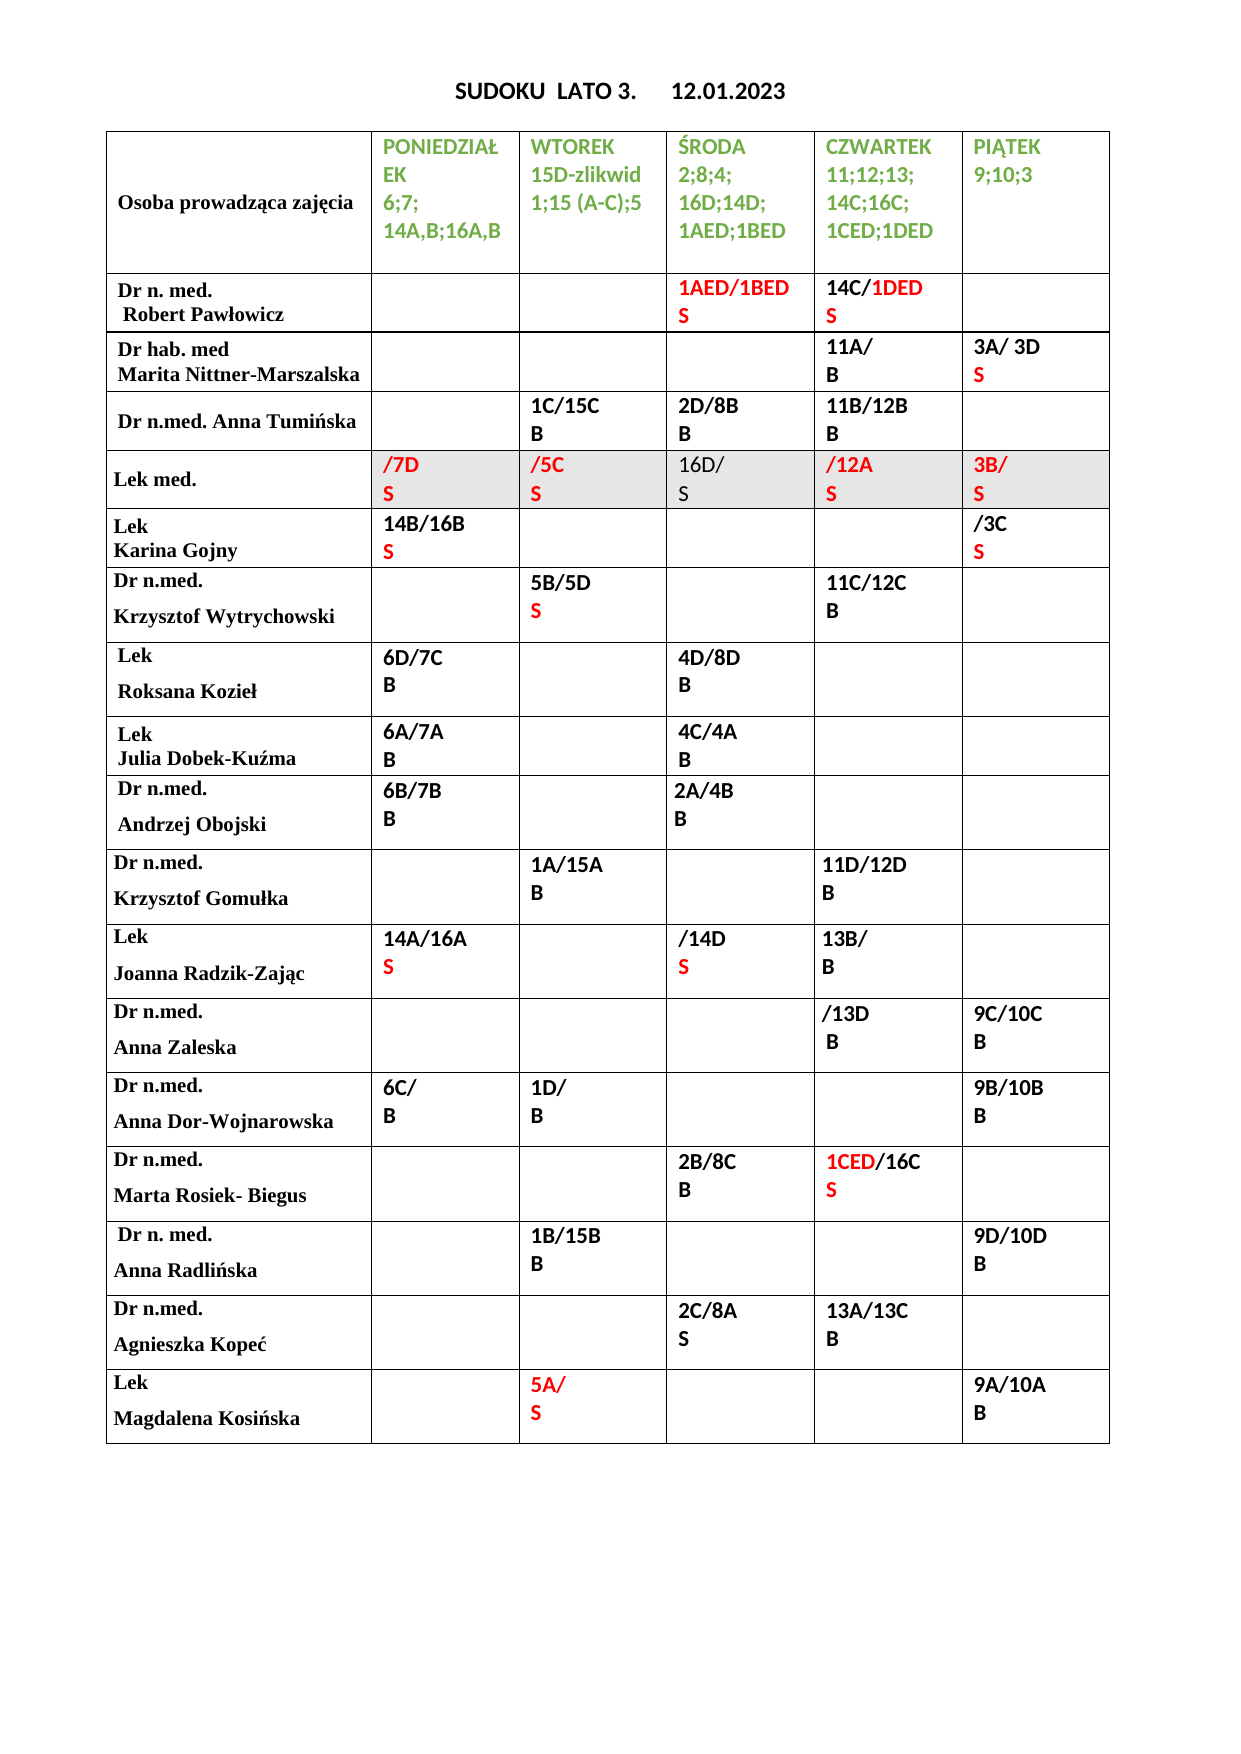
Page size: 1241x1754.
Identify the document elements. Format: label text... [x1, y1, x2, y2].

table_cell 3B/ S [963, 451, 1109, 508]
table_cell [372, 1147, 519, 1221]
table_cell [520, 1296, 666, 1369]
table_cell [815, 1370, 962, 1443]
table_cell 11B/12B B [815, 392, 962, 449]
table_cell 1C/15C B [520, 392, 666, 449]
table_cell [520, 643, 666, 716]
table_cell 2D/8B B [667, 392, 814, 449]
table_cell Lek Magdalena Kosińska [107, 1370, 371, 1443]
table_cell [815, 1222, 962, 1295]
table_header ŚRODA 2;8;4; 16D;14D; 1AED;1BED [667, 132, 814, 272]
table_cell 16D/ S [667, 451, 814, 508]
table_cell 2B/8C B [667, 1147, 814, 1221]
table_cell [667, 1370, 814, 1443]
table_cell 11A/ B [815, 333, 962, 391]
table_cell [963, 392, 1109, 449]
table_cell [963, 925, 1109, 998]
table_cell Lek Roksana Kozieł [107, 643, 371, 716]
table_cell Dr n.med. Anna Zaleska [107, 999, 371, 1072]
table_cell [963, 1147, 1109, 1221]
table_cell /13D B [815, 999, 962, 1072]
text SUDOKU LATO 3. 12.01.2023 [75, 75, 1165, 106]
table_cell [815, 776, 962, 849]
table_cell [520, 509, 666, 567]
table_cell 1B/15B B [520, 1222, 666, 1295]
table_cell 13B/ B [815, 925, 962, 998]
table_cell [372, 1296, 519, 1369]
table_cell 1CED/16C S [815, 1147, 962, 1221]
table_header Osoba prowadząca zajęcia [107, 132, 371, 272]
table_cell [963, 717, 1109, 775]
table_cell [963, 850, 1109, 923]
table_cell Dr n.med. Marta Rosiek- Biegus [107, 1147, 371, 1221]
table_cell 1A/15A B [520, 850, 666, 923]
table_cell Lek Joanna Radzik-Zając [107, 925, 371, 998]
table_cell [963, 568, 1109, 642]
table_cell [667, 568, 814, 642]
table_cell /3C S [963, 509, 1109, 567]
table_header WTOREK 15D-zlikwid 1;15 (A-C);5 [520, 132, 666, 272]
table_cell 1AED/1BED S [667, 274, 814, 331]
table_cell [963, 776, 1109, 849]
table_cell 4D/8D B [667, 643, 814, 716]
table_cell 2C/8A S [667, 1296, 814, 1369]
table_cell [372, 568, 519, 642]
table_cell Dr n.med. Krzysztof Wytrychowski [107, 568, 371, 642]
table_cell [815, 1073, 962, 1146]
table_cell Dr hab. med Marita Nittner-Marszalska [107, 333, 371, 391]
table_cell 4C/4A B [667, 717, 814, 775]
table_cell /12A S [815, 451, 962, 508]
table_cell Lek Karina Gojny [107, 509, 371, 567]
table_cell Dr n.med. Anna Dor-Wojnarowska [107, 1073, 371, 1146]
table_cell [815, 643, 962, 716]
table_cell [520, 1147, 666, 1221]
table_cell 14C/1DED S [815, 274, 962, 331]
table_cell [963, 643, 1109, 716]
table_cell 14B/16B S [372, 509, 519, 567]
table_cell [520, 717, 666, 775]
table_cell 9B/10B B [963, 1073, 1109, 1146]
table_cell 2A/4B B [667, 776, 814, 849]
table_cell 5A/ S [520, 1370, 666, 1443]
table_cell [815, 509, 962, 567]
table_cell [372, 1222, 519, 1295]
table_cell Dr n.med. Agnieszka Kopeć [107, 1296, 371, 1369]
table_cell 3A/ 3D S [963, 333, 1109, 391]
table_cell /5C S [520, 451, 666, 508]
table_cell 11D/12D B [815, 850, 962, 923]
table_cell [520, 274, 666, 331]
table_cell 6B/7B B [372, 776, 519, 849]
table_cell 6A/7A B [372, 717, 519, 775]
table_cell /14D S [667, 925, 814, 998]
text [106, 131, 1120, 1480]
table_cell [667, 850, 814, 923]
table_cell [520, 925, 666, 998]
table_cell [520, 333, 666, 391]
table_cell 5B/5D S [520, 568, 666, 642]
table_cell 9C/10C B [963, 999, 1109, 1072]
table_cell [667, 1222, 814, 1295]
table_cell [372, 274, 519, 331]
table_header PONIEDZIAŁEK 6;7; 14A,B;16A,B [372, 132, 519, 272]
table_cell Dr n.med. Anna Tumińska [107, 392, 371, 449]
table_cell [372, 850, 519, 923]
table_cell [815, 717, 962, 775]
table_cell [372, 1370, 519, 1443]
table_header PIĄTEK 9;10;3 [963, 132, 1109, 272]
table_cell [372, 999, 519, 1072]
table_cell Dr n. med. Anna Radlińska [107, 1222, 371, 1295]
table_cell 11C/12C B [815, 568, 962, 642]
table_cell [963, 1296, 1109, 1369]
table_cell [667, 1073, 814, 1146]
table_cell 14A/16A S [372, 925, 519, 998]
table_cell 6D/7C B [372, 643, 519, 716]
table_cell [372, 333, 519, 391]
table_cell 6C/ B [372, 1073, 519, 1146]
table_cell [667, 999, 814, 1072]
table_cell 9D/10D B [963, 1222, 1109, 1295]
table_cell [667, 509, 814, 567]
table_cell Dr n.med. Andrzej Obojski [107, 776, 371, 849]
table_cell [520, 776, 666, 849]
table_header CZWARTEK 11;12;13; 14C;16C; 1CED;1DED [815, 132, 962, 272]
table_cell Dr n.med. Krzysztof Gomułka [107, 850, 371, 923]
table_cell [963, 274, 1109, 331]
table_cell Lek Julia Dobek-Kuźma [107, 717, 371, 775]
table_cell Lek med. [107, 451, 371, 508]
table_cell [372, 392, 519, 449]
table_cell [520, 999, 666, 1072]
table_cell Dr n. med. Robert Pawłowicz [107, 274, 371, 331]
table_cell 1D/ B [520, 1073, 666, 1146]
table_cell 13A/13C B [815, 1296, 962, 1369]
table_cell /7D S [372, 451, 519, 508]
table_cell [667, 333, 814, 391]
table_cell 9A/10A B [963, 1370, 1109, 1443]
